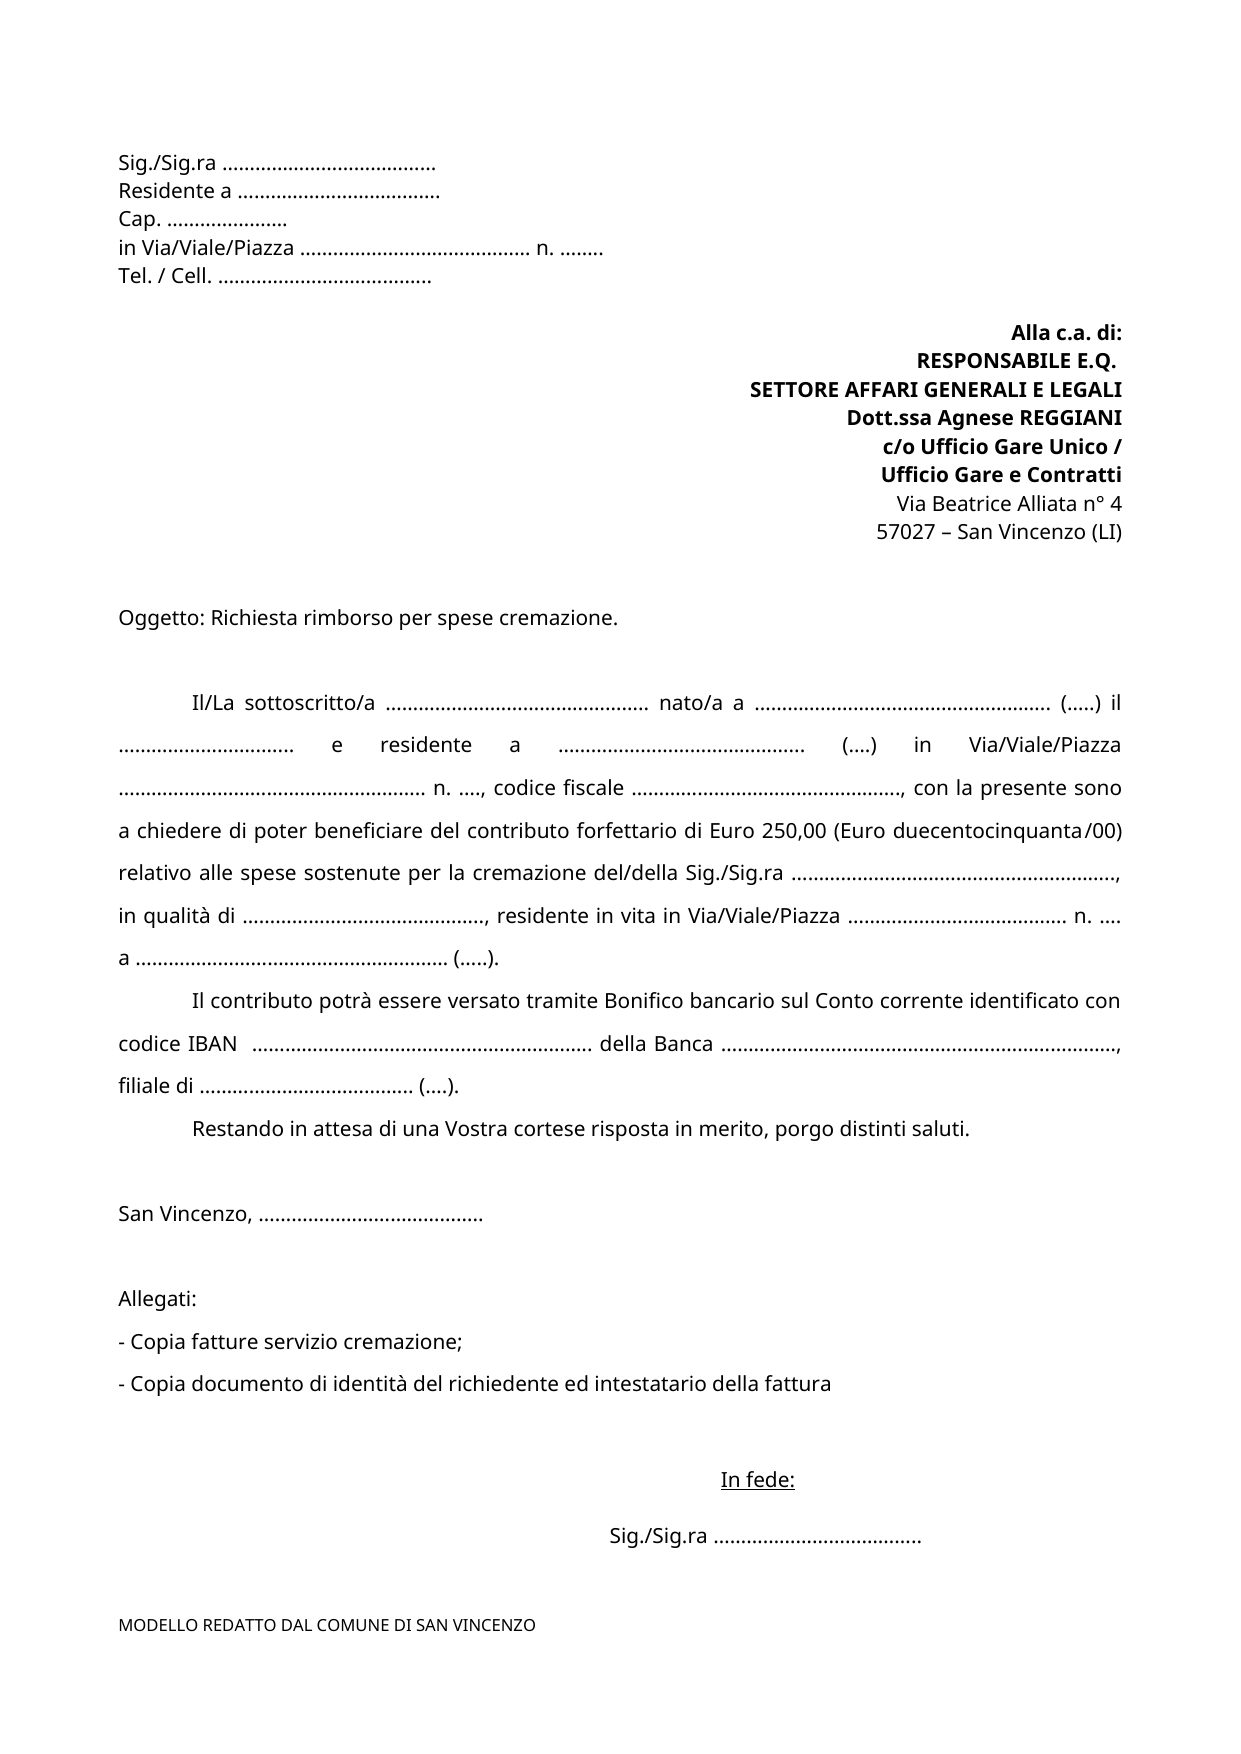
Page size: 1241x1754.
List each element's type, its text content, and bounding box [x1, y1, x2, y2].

text In fede: [118, 1465, 1122, 1493]
text Alla c.a. di: [118, 318, 1122, 347]
text Allegati: [118, 1284, 1122, 1313]
text 57027 – San Vincenzo (LI) [118, 517, 1122, 546]
text Il contributo potrà essere versato tramite Bonifico bancario sul Conto corrente identificato con codice IBAN …………………………………………………….. della Banca ………………………………………………………………, filiale di ………………………………... (….). [118, 986, 1122, 1100]
text in Via/Viale/Piazza …………………………………… n. …….. [118, 233, 1122, 261]
text Cap. …………………. [118, 204, 1122, 233]
text Tel. / Cell. ………………………………... [118, 261, 1122, 290]
text Oggetto: Richiesta rimborso per spese cremazione. [118, 603, 1122, 631]
text Sig./Sig.ra ……………………………….. [561, 1522, 1122, 1550]
text Ufficio Gare e Contratti [118, 460, 1122, 489]
text Via Beatrice Alliata n° 4 [118, 489, 1122, 517]
text Il/La sottoscritto/a ……………….……………………….. nato/a a ………………….………………………….. (…..) il ……………………..…... e residente a ……………………………………... (….) in Via/Viale/Piazza ……………………………………………….. n. …., codice fiscale …………………………………………., con la presente sono a chiedere di poter beneficiare del contributo forfettario di Euro 250,00 (Euro duecentocinquanta/00) relativo alle spese sostenute per la cremazione del/della Sig./Sig.ra ………………………………………………….., in qualità di …………………………………….., residente in vita in Via/Viale/Piazza …………………………………. n. …. a ………………………………………………… (…..). [118, 688, 1122, 972]
text RESPONSABILE E.Q. [118, 347, 1122, 375]
text - Copia fatture servizio cremazione; [118, 1327, 1122, 1355]
text San Vincenzo, ………………………………….. [118, 1199, 1122, 1228]
text Dott.ssa Agnese REGGIANI [118, 403, 1122, 432]
text Restando in attesa di una Vostra cortese risposta in merito, porgo distinti saluti. [118, 1114, 1122, 1142]
text - Copia documento di identità del richiedente ed intestatario della fattura [118, 1369, 1122, 1398]
text SETTORE AFFARI GENERALI E LEGALI [118, 375, 1122, 403]
text Residente a ………………………………. [118, 176, 1122, 204]
text Sig./Sig.ra ………………………………... [118, 148, 1122, 176]
text c/o Ufficio Gare Unico / [118, 432, 1122, 460]
